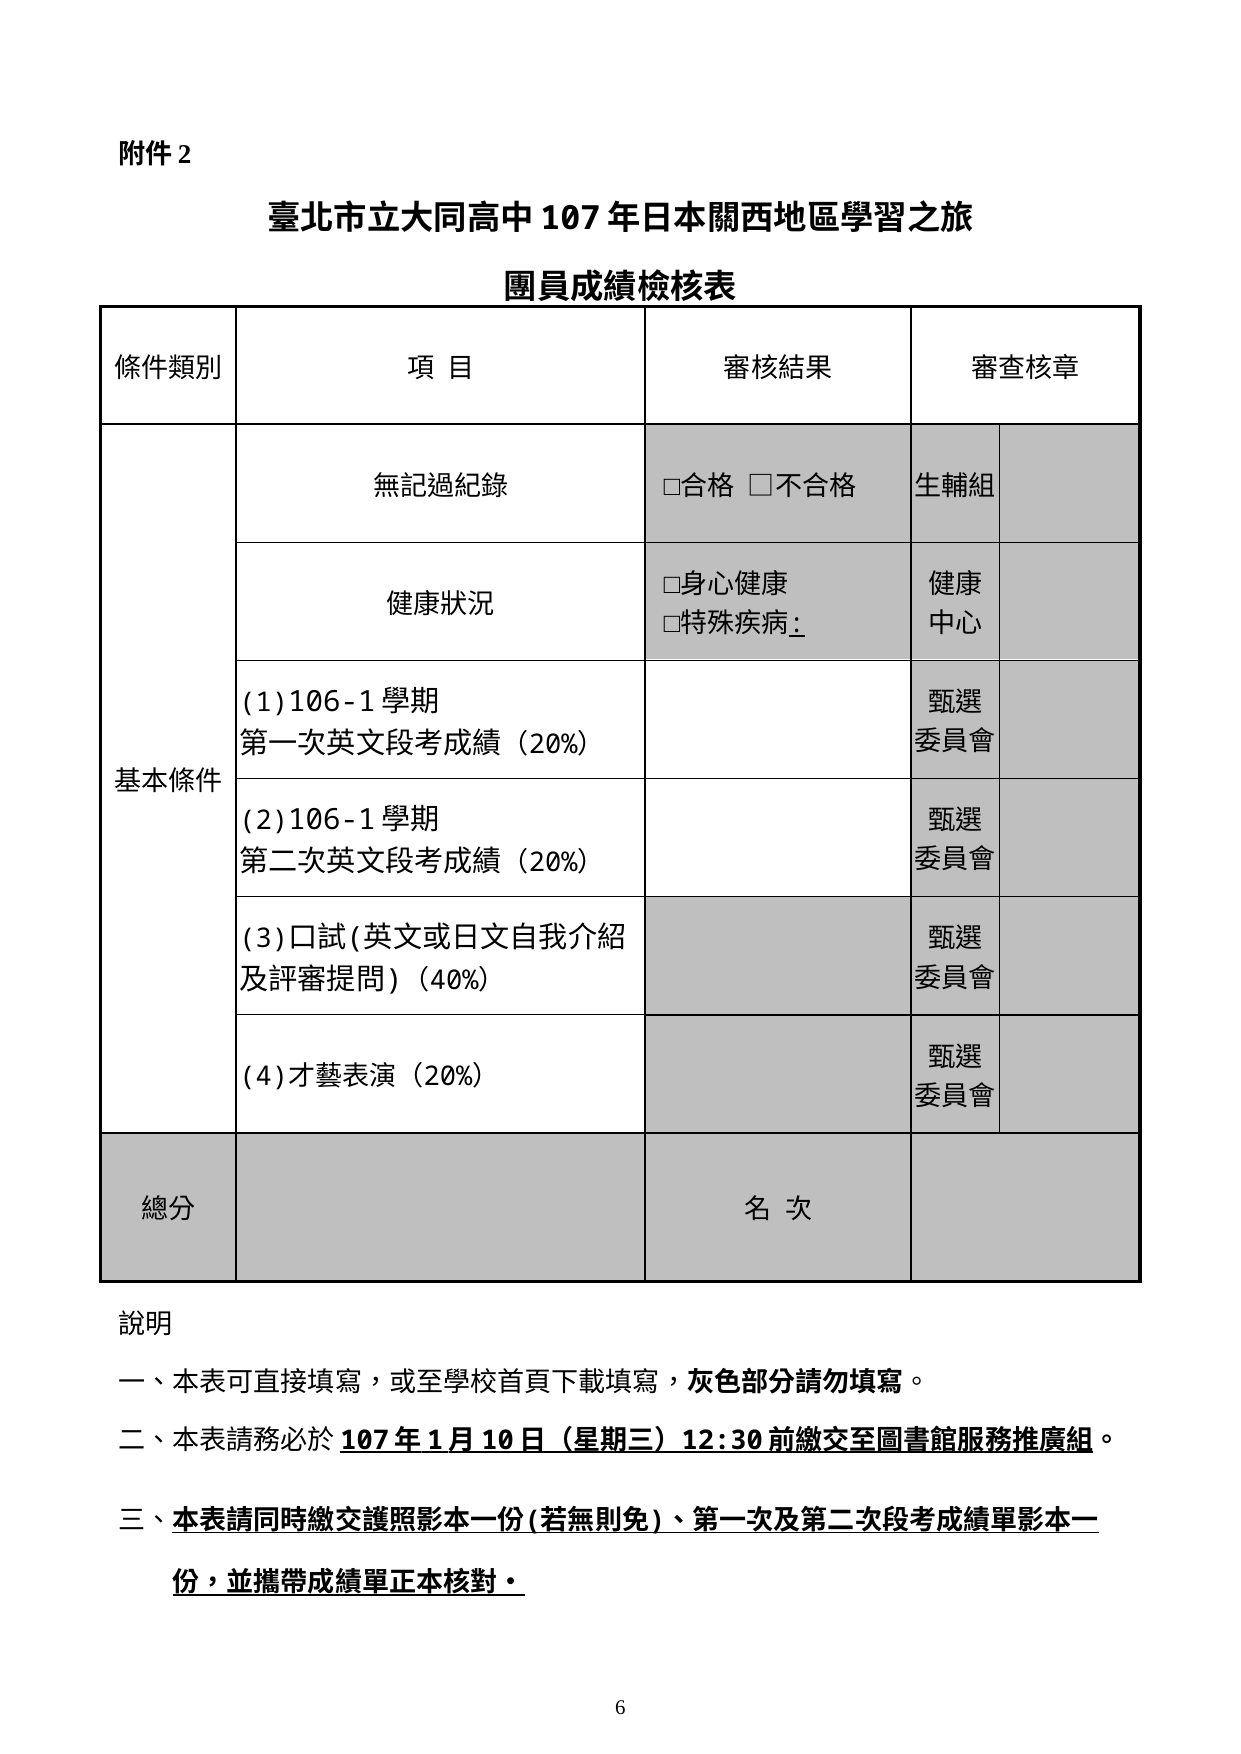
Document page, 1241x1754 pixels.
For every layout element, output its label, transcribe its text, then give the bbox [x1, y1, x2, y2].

table_cell [646, 897, 910, 1014]
table_header 審核結果 [646, 308, 910, 423]
table_cell [1000, 1016, 1138, 1132]
table_header 項 目 [237, 308, 644, 423]
text 一、本表可直接填寫，或至學校首頁下載填寫，灰色部分請勿填寫。 [118, 1360, 1122, 1399]
table_header 條件類別 [102, 308, 235, 423]
table_cell 名 次 [646, 1134, 910, 1280]
table_cell 基本條件 [102, 425, 235, 1132]
text 三、本表請同時繳交護照影本一份(若無則免)、第一次及第二次段考成績單影本一份，並攜帶成績單正本核對‧ [118, 1476, 1122, 1601]
table_cell [646, 661, 910, 778]
table_cell 甄選 委員會 [912, 897, 999, 1014]
table_cell [646, 779, 910, 896]
table_cell [646, 1016, 910, 1132]
table_cell 健康 中心 [912, 543, 999, 659]
table_cell [1000, 425, 1138, 541]
table_cell [237, 1134, 644, 1280]
table_cell [912, 1134, 1138, 1280]
table_cell □身心健康 □特殊疾病: [646, 543, 910, 659]
text 說明 [118, 1302, 1122, 1341]
table_cell (4)才藝表演（20%） [237, 1015, 644, 1132]
table_cell 生輔組 [912, 425, 999, 541]
text 團員成績檢核表 [118, 243, 1122, 305]
table_cell (1)106-1學期 第一次英文段考成績（20%） [237, 661, 644, 778]
table_cell [1000, 779, 1138, 896]
table_cell (2)106-1學期 第二次英文段考成績（20%） [237, 779, 644, 896]
table_header 審查核章 [912, 308, 1138, 423]
table_cell □合格 □不合格 [646, 425, 910, 541]
text 附件2 [118, 111, 1122, 173]
table_cell [1000, 897, 1138, 1014]
table_cell (3)口試(英文或日文自我介紹及評審提問)（40%） [237, 897, 644, 1014]
text 臺北市立大同高中107年日本關西地區學習之旅 [118, 173, 1122, 236]
table_cell 甄選 委員會 [912, 661, 999, 778]
table_cell 甄選 委員會 [912, 1016, 999, 1132]
text 二、本表請務必於107年1月10日（星期三）12:30前繳交至圖書館服務推廣組。 [118, 1418, 1122, 1457]
table_cell 總分 [102, 1134, 235, 1280]
table_cell 甄選 委員會 [912, 779, 999, 896]
table_cell [1000, 661, 1138, 778]
table_cell [1000, 543, 1138, 659]
table_cell 健康狀況 [237, 543, 644, 659]
table_cell 無記過紀錄 [237, 425, 644, 541]
